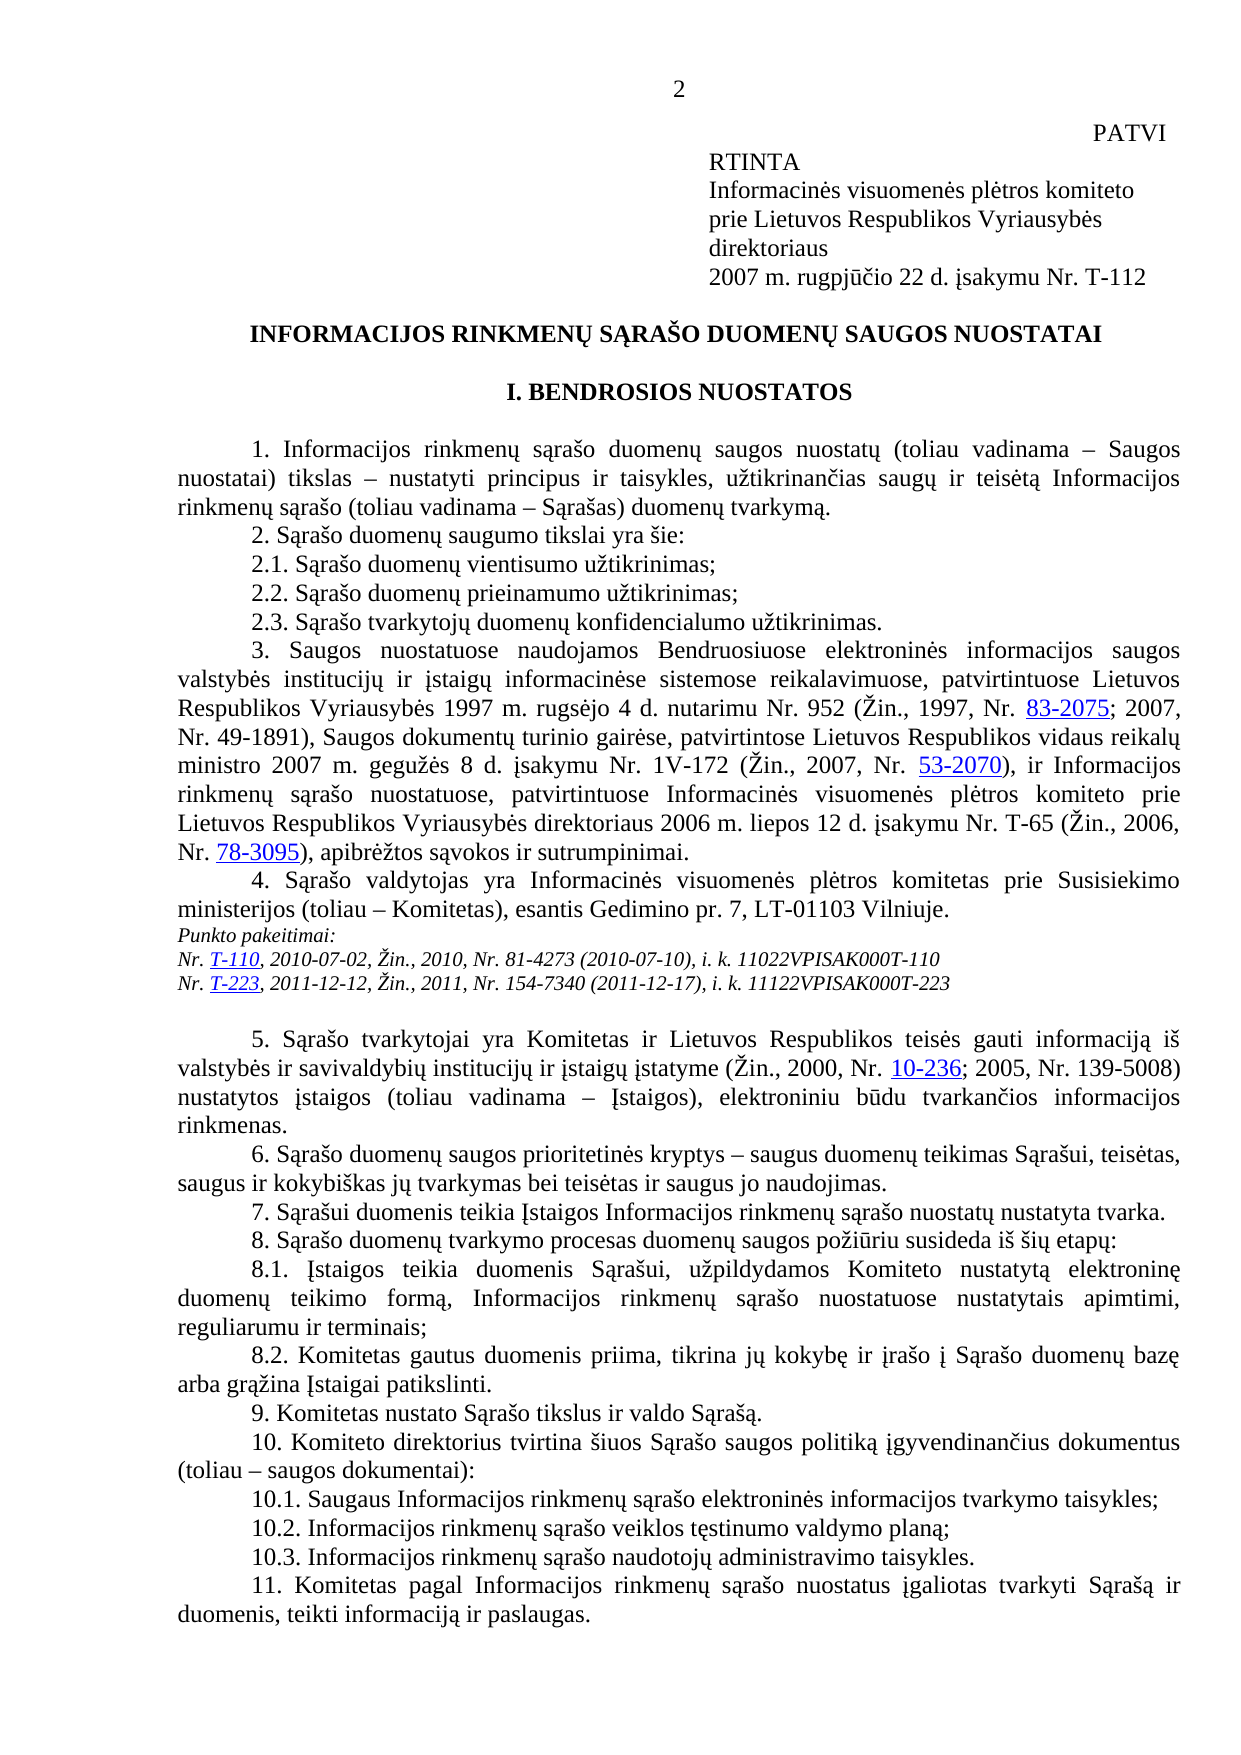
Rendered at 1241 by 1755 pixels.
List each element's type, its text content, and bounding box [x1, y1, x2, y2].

text 5. Sąrašo tvarkytojai yra Komitetas ir Lietuvos Respublikos teisės gauti informaciją iš valstybės ir savivaldybių institucijų ir įstaigų įstatyme (Žin., 2000, Nr. 10-236; 2005, Nr. 139-5008) nustatytos įstaigos (toliau vadinama – Įstaigos), elektroniniu būdu tvarkančios informacijos rinkmenas. [177, 1024, 1181, 1139]
text 2.1. Sąrašo duomenų vientisumo užtikrinimas; [177, 549, 1181, 578]
text 2.2. Sąrašo duomenų prieinamumo užtikrinimas; [177, 578, 1181, 607]
text 7. Sąrašui duomenis teikia Įstaigos Informacijos rinkmenų sąrašo nuostatų nustatyta tvarka. [177, 1197, 1181, 1225]
text prie Lietuvos Respublikos Vyriausybės [177, 204, 1181, 233]
text Nr. T-223, 2011-12-12, Žin., 2011, Nr. 154-7340 (2011-12-17), i. k. 11122VPISAK000T-223 [177, 971, 1181, 995]
text 2. Sąrašo duomenų saugumo tikslai yra šie: [177, 521, 1181, 549]
text 11. Komitetas pagal Informacijos rinkmenų sąrašo nuostatus įgaliotas tvarkyti Sąrašą ir duomenis, teikti informaciją ir paslaugas. [177, 1570, 1181, 1628]
text I. BENDROSIOS NUOSTATOS [177, 377, 1181, 406]
text 8.1. Įstaigos teikia duomenis Sąrašui, užpildydamos Komiteto nustatytą elektroninę duomenų teikimo formą, Informacijos rinkmenų sąrašo nuostatuose nustatytais apimtimi, reguliarumu ir terminais; [177, 1254, 1181, 1340]
text 8. Sąrašo duomenų tvarkymo procesas duomenų saugos požiūriu susideda iš šių etapų: [177, 1225, 1181, 1254]
text 6. Sąrašo duomenų saugos prioritetinės kryptys – saugus duomenų teikimas Sąrašui, teisėtas, saugus ir kokybiškas jų tvarkymas bei teisėtas ir saugus jo naudojimas. [177, 1139, 1181, 1197]
text Informacinės visuomenės plėtros komiteto [177, 176, 1181, 204]
text 10. Komiteto direktorius tvirtina šiuos Sąrašo saugos politiką įgyvendinančius dokumentus (toliau – saugos dokumentai): [177, 1427, 1181, 1484]
text direktoriaus [177, 233, 1181, 262]
text Punkto pakeitimai: [177, 923, 1181, 947]
text INFORMACIJOS RINKMENŲ SĄRAŠO DUOMENŲ SAUGOS NUOSTATAI [177, 319, 1181, 348]
text 3. Saugos nuostatuose naudojamos Bendruosiuose elektroninės informacijos saugos valstybės institucijų ir įstaigų informacinėse sistemose reikalavimuose, patvirtintuose Lietuvos Respublikos Vyriausybės 1997 m. rugsėjo 4 d. nutarimu Nr. 952 (Žin., 1997, Nr. 83-2075; 2007, Nr. 49-1891), Saugos dokumentų turinio gairėse, patvirtintose Lietuvos Respublikos vidaus reikalų ministro 2007 m. gegužės 8 d. įsakymu Nr. 1V-172 (Žin., 2007, Nr. 53-2070), ir Informacijos rinkmenų sąrašo nuostatuose, patvirtintuose Informacinės visuomenės plėtros komiteto prie Lietuvos Respublikos Vyriausybės direktoriaus 2006 m. liepos 12 d. įsakymu Nr. T-65 (Žin., 2006, Nr. 78-3095), apibrėžtos sąvokos ir sutrumpinimai. [177, 636, 1181, 866]
text 10.3. Informacijos rinkmenų sąrašo naudotojų administravimo taisykles. [177, 1542, 1181, 1570]
text 2007 m. rugpjūčio 22 d. įsakymu Nr. T-112 [177, 262, 1181, 291]
text 9. Komitetas nustato Sąrašo tikslus ir valdo Sąrašą. [177, 1398, 1181, 1427]
text 10.2. Informacijos rinkmenų sąrašo veiklos tęstinumo valdymo planą; [177, 1513, 1181, 1542]
text 4. Sąrašo valdytojas yra Informacinės visuomenės plėtros komitetas prie Susisiekimo ministerijos (toliau – Komitetas), esantis Gedimino pr. 7, LT-01103 Vilniuje. [177, 866, 1181, 923]
text 2.3. Sąrašo tvarkytojų duomenų konfidencialumo užtikrinimas. [177, 607, 1181, 636]
text 1. Informacijos rinkmenų sąrašo duomenų saugos nuostatų (toliau vadinama – Saugos nuostatai) tikslas – nustatyti principus ir taisykles, užtikrinančias saugų ir teisėtą Informacijos rinkmenų sąrašo (toliau vadinama – Sąrašas) duomenų tvarkymą. [177, 434, 1181, 521]
text 8.2. Komitetas gautus duomenis priima, tikrina jų kokybę ir įrašo į Sąrašo duomenų bazę arba grąžina Įstaigai patikslinti. [177, 1340, 1181, 1398]
text PATVIRTINTA [709, 118, 1181, 176]
text 10.1. Saugaus Informacijos rinkmenų sąrašo elektroninės informacijos tvarkymo taisykles; [177, 1484, 1181, 1513]
text Nr. T-110, 2010-07-02, Žin., 2010, Nr. 81-4273 (2010-07-10), i. k. 11022VPISAK000T-110 [177, 947, 1181, 971]
